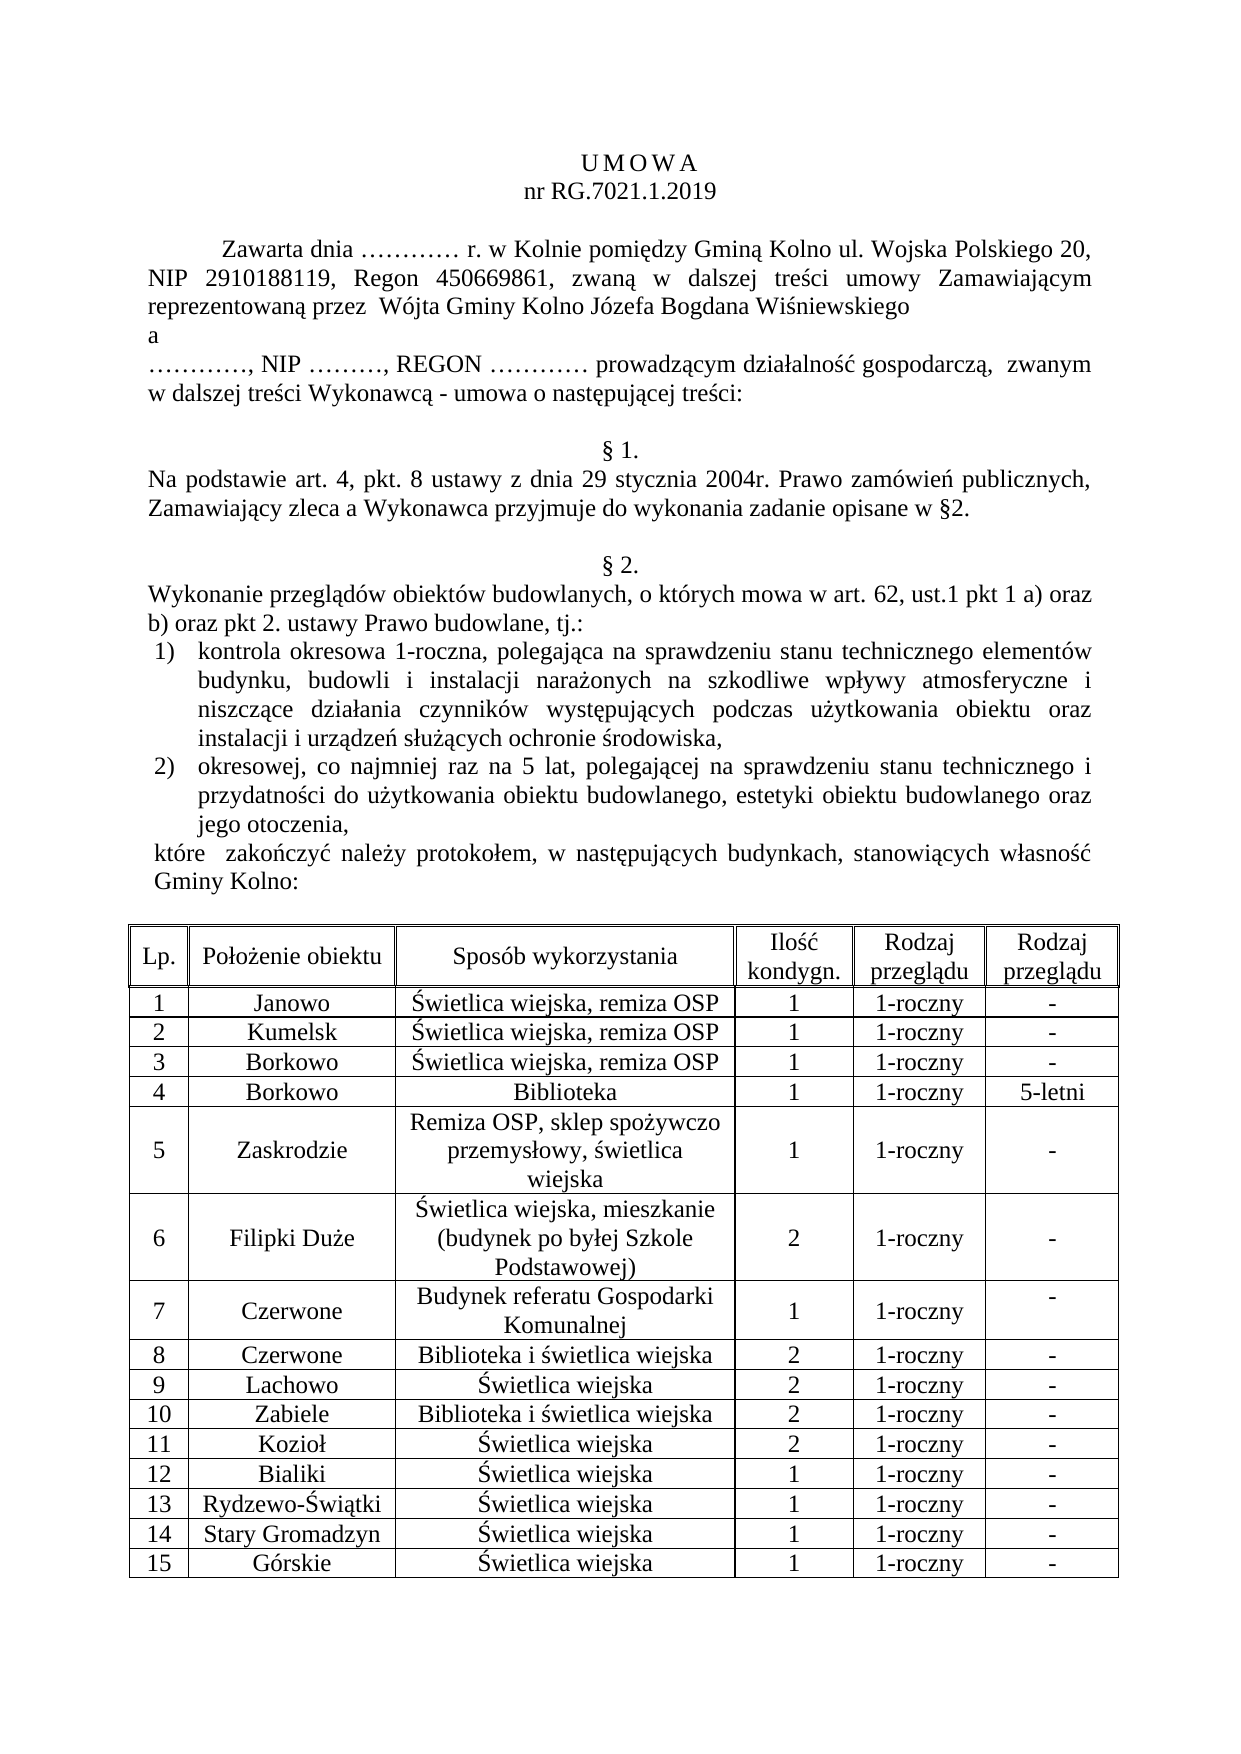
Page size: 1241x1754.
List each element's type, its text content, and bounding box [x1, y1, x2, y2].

table_cell Świetlica wiejska [396, 1549, 734, 1577]
table_cell 12 [130, 1459, 188, 1488]
table_cell 11 [130, 1429, 188, 1458]
table_cell Budynek referatu Gospodarki Komunalnej [396, 1281, 734, 1339]
text Na podstawie art. 4, pkt. 8 ustawy z dnia 29 stycznia 2004r. Prawo zamówień publicznych, Zamawiający zleca a Wykonawca przyjmuje do wykonania zadanie opisane w §2. [148, 464, 1092, 521]
table_cell 5 [130, 1107, 188, 1193]
table_cell - [986, 1400, 1118, 1428]
table_cell Filipki Duże [189, 1194, 395, 1280]
table_cell Świetlica wiejska, remiza OSP [396, 988, 734, 1016]
table_cell 1 [736, 1281, 853, 1339]
table_cell Stary Gromadzyn [189, 1519, 395, 1547]
table_cell Rydzewo-Świątki [189, 1489, 395, 1518]
table_cell Kozioł [189, 1429, 395, 1458]
text a [148, 320, 1092, 349]
table_cell 13 [130, 1489, 188, 1518]
table_cell Kumelsk [189, 1018, 395, 1046]
table_cell 1 [130, 988, 188, 1016]
table_cell 1 [736, 1549, 853, 1577]
table_header Sposób wykorzystania [397, 927, 733, 984]
table_cell Zaskrodzie [189, 1107, 395, 1193]
table_cell 1-roczny [854, 1429, 985, 1458]
table_cell - [986, 1018, 1118, 1046]
table_cell 1-roczny [854, 1519, 985, 1547]
table_cell 1 [736, 1018, 853, 1046]
table_cell 1 [736, 1459, 853, 1488]
table_cell 1 [736, 1077, 853, 1106]
table_cell 5-letni [986, 1077, 1118, 1106]
table_cell 2 [130, 1018, 188, 1046]
table_cell 1-roczny [854, 1018, 985, 1046]
table_header Rodzaj przeglądu [987, 927, 1117, 984]
table_cell 1-roczny [854, 1400, 985, 1428]
table_cell Janowo [189, 988, 395, 1016]
text …………, NIP ………, REGON ………… prowadzącym działalność gospodarczą, zwanym w dalszej treści Wykonawcą - umowa o następującej treści: [148, 349, 1092, 406]
table_cell 1 [736, 988, 853, 1016]
table_cell 1-roczny [854, 1489, 985, 1518]
table_cell Bialiki [189, 1459, 395, 1488]
table_cell Czerwone [189, 1281, 395, 1339]
table_cell - [986, 1370, 1118, 1398]
text § 2. [148, 550, 1092, 579]
table_header Ilość kondygn. [737, 927, 852, 984]
table_cell Lachowo [189, 1370, 395, 1398]
table_cell - [986, 1429, 1118, 1458]
table_cell 1-roczny [854, 988, 985, 1016]
table_cell 3 [130, 1047, 188, 1076]
table_cell 1 [736, 1489, 853, 1518]
text UMOWA [148, 148, 1092, 176]
text Zawarta dnia ………… r. w Kolnie pomiędzy Gminą Kolno ul. Wojska Polskiego 20, NIP 2910188119, Regon 450669861, zwaną w dalszej treści umowy Zamawiającym reprezentowaną przez Wójta Gminy Kolno Józefa Bogdana Wiśniewskiego [148, 234, 1092, 320]
table_cell - [986, 1281, 1118, 1339]
table_cell - [986, 1340, 1118, 1369]
table_cell Świetlica wiejska [396, 1489, 734, 1518]
table_cell Zabiele [189, 1400, 395, 1428]
table_cell 9 [130, 1370, 188, 1398]
table_header Lp. [131, 927, 187, 984]
table_cell - [986, 1107, 1118, 1193]
table_cell Remiza OSP, sklep spożywczo przemysłowy, świetlica wiejska [396, 1107, 734, 1193]
text Wykonanie przeglądów obiektów budowlanych, o których mowa w art. 62, ust.1 pkt 1 a) oraz b) oraz pkt 2. ustawy Prawo budowlane, tj.: [148, 579, 1092, 636]
table_cell Czerwone [189, 1340, 395, 1369]
table_cell 2 [736, 1429, 853, 1458]
table_cell 2 [736, 1400, 853, 1428]
table_cell 1-roczny [854, 1459, 985, 1488]
table_cell - [986, 1549, 1118, 1577]
table_cell 7 [130, 1281, 188, 1339]
table_cell Świetlica wiejska [396, 1429, 734, 1458]
table_cell 14 [130, 1519, 188, 1547]
table_cell - [986, 1047, 1118, 1076]
text które zakończyć należy protokołem, w następujących budynkach, stanowiących własność Gminy Kolno: [154, 838, 1092, 895]
table_cell 2 [736, 1340, 853, 1369]
table_cell Borkowo [189, 1077, 395, 1106]
table_cell 1-roczny [854, 1047, 985, 1076]
table_cell 2 [736, 1370, 853, 1398]
text nr RG.7021.1.2019 [148, 176, 1092, 205]
table_cell 1-roczny [854, 1107, 985, 1193]
table_cell Świetlica wiejska, remiza OSP [396, 1018, 734, 1046]
table_cell 8 [130, 1340, 188, 1369]
table_cell 1 [736, 1047, 853, 1076]
table_cell 6 [130, 1194, 188, 1280]
table_cell Świetlica wiejska [396, 1519, 734, 1547]
table_cell 10 [130, 1400, 188, 1428]
table_cell 15 [130, 1549, 188, 1577]
table_cell Biblioteka i świetlica wiejska [396, 1340, 734, 1369]
text § 1. [148, 435, 1092, 464]
table_cell Świetlica wiejska, mieszkanie (budynek po byłej Szkole Podstawowej) [396, 1194, 734, 1280]
table_cell 1 [736, 1107, 853, 1193]
table_cell Górskie [189, 1549, 395, 1577]
list okresowej, co najmniej raz na 5 lat, polegającej na sprawdzeniu stanu technicznego i przydatności do użytkowania obiektu budowlanego, estetyki obiektu budowlanego oraz jego otoczenia, [154, 751, 1092, 838]
table_cell 4 [130, 1077, 188, 1106]
table_cell 1-roczny [854, 1340, 985, 1369]
table_cell - [986, 1194, 1118, 1280]
table_cell Borkowo [189, 1047, 395, 1076]
table_cell 2 [736, 1194, 853, 1280]
table_cell - [986, 988, 1118, 1016]
table_cell - [986, 1459, 1118, 1488]
table_cell Świetlica wiejska [396, 1370, 734, 1398]
table_cell 1-roczny [854, 1194, 985, 1280]
table_cell Biblioteka i świetlica wiejska [396, 1400, 734, 1428]
list kontrola okresowa 1-roczna, polegająca na sprawdzeniu stanu technicznego elementów budynku, budowli i instalacji narażonych na szkodliwe wpływy atmosferyczne i niszczące działania czynników występujących podczas użytkowania obiektu oraz instalacji i urządzeń służących ochronie środowiska, [154, 636, 1092, 751]
table_cell 1-roczny [854, 1370, 985, 1398]
table_cell - [986, 1489, 1118, 1518]
table_cell 1-roczny [854, 1281, 985, 1339]
table_cell 1 [736, 1519, 853, 1547]
table_cell Świetlica wiejska [396, 1459, 734, 1488]
table_header Położenie obiektu [190, 927, 394, 984]
table_cell 1-roczny [854, 1549, 985, 1577]
table_cell Biblioteka [396, 1077, 734, 1106]
table_cell - [986, 1519, 1118, 1547]
table_cell 1-roczny [854, 1077, 985, 1106]
table_header Rodzaj przeglądu [855, 927, 984, 984]
table_cell Świetlica wiejska, remiza OSP [396, 1047, 734, 1076]
